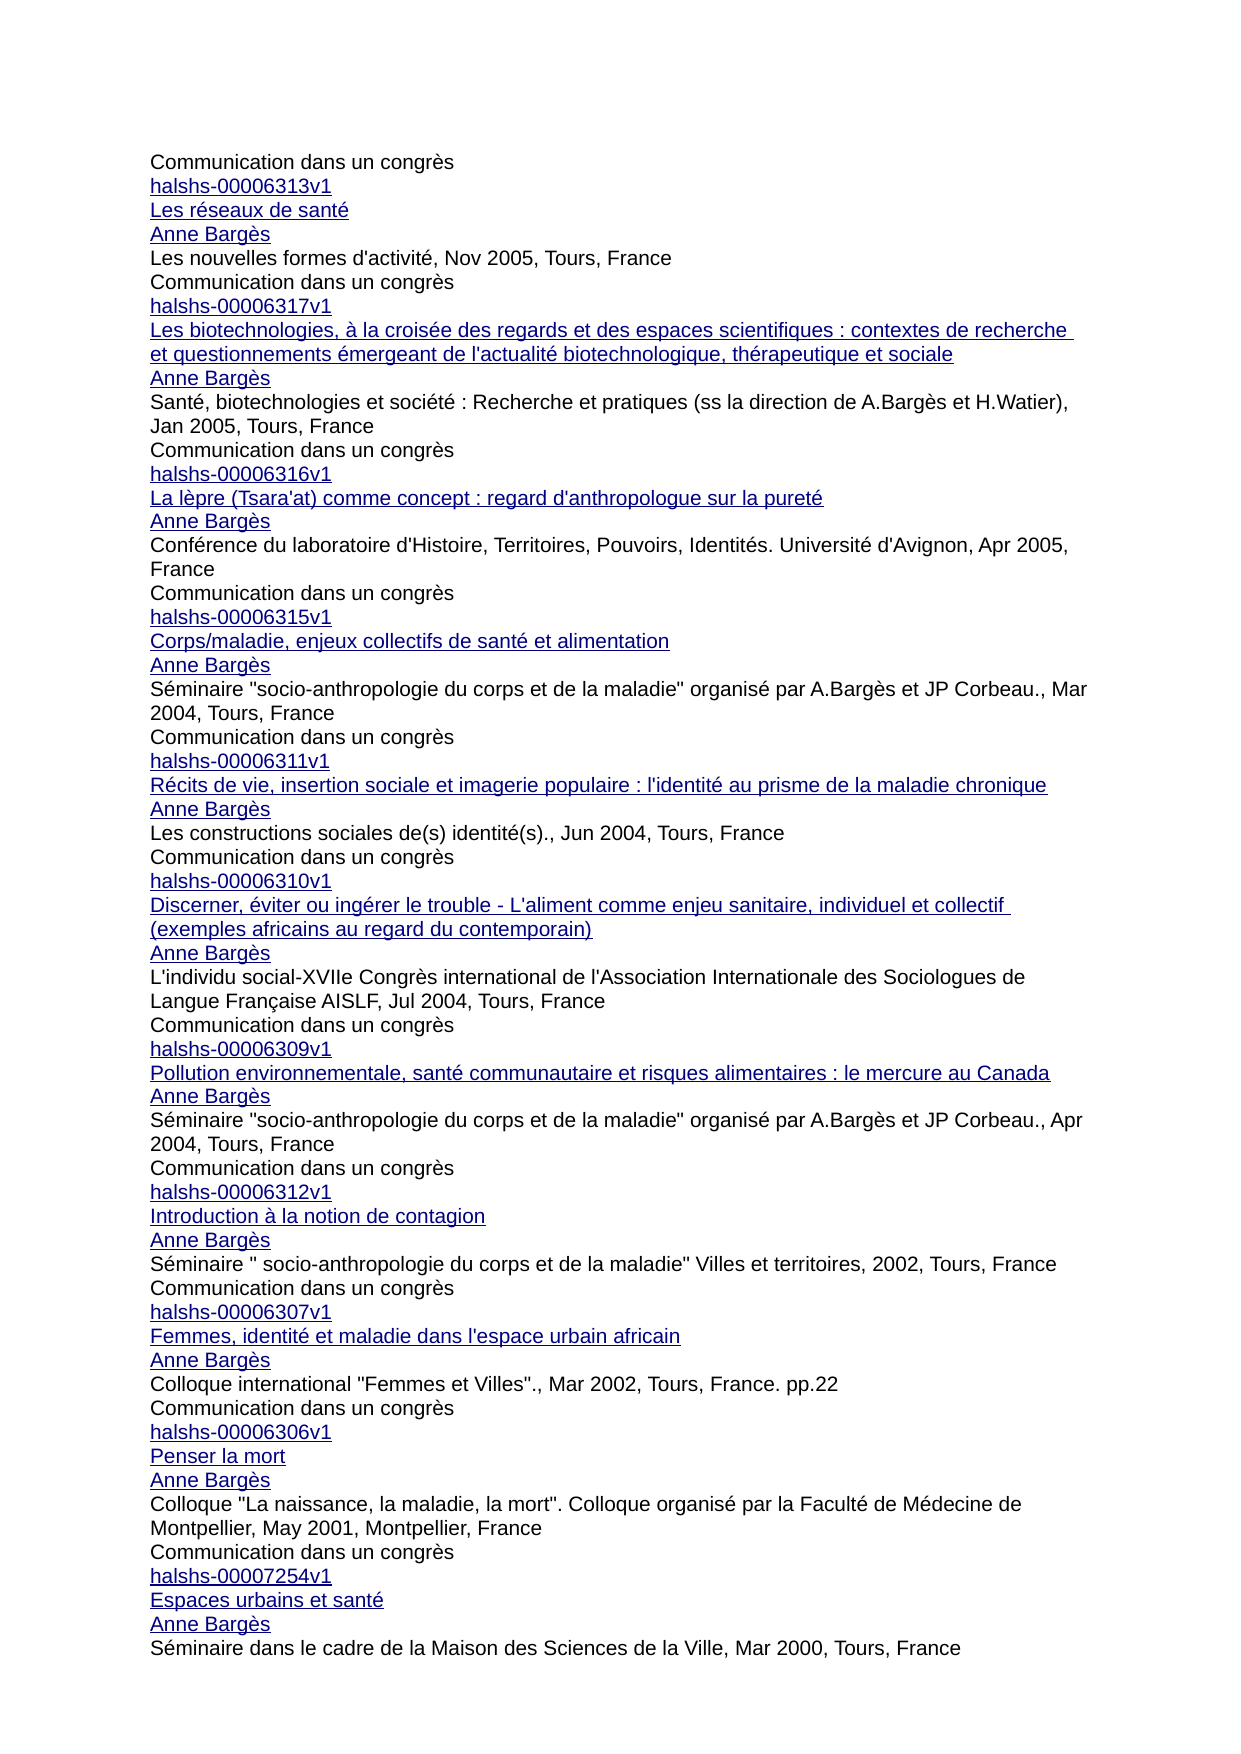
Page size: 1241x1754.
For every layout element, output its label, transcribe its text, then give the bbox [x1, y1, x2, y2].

table_cell Espaces urbains et santé Anne Bargès Séminaire dans le cadre de la Maison des Sciences de la Ville, Mar 2000, Tours, France [150, 1588, 1090, 1659]
table_cell Penser la mort Anne Bargès Colloque "La naissance, la maladie, la mort". Colloque organisé par la Faculté de Médecine de Montpellier, May 2001, Montpellier, France Communication dans un congrès halshs-00007254v1 [150, 1444, 1090, 1587]
table_cell Femmes, identité et maladie dans l'espace urbain africain Anne Bargès Colloque international "Femmes et Villes"., Mar 2002, Tours, France. pp.22 Communication dans un congrès halshs-00006306v1 [150, 1324, 1090, 1444]
table_cell Les biotechnologies, à la croisée des regards et des espaces scientifiques : contextes de recherche et questionnements émergeant de l'actualité biotechnologique, thérapeutique et sociale Anne Bargès Santé, biotechnologies et société : Recherche et pratiques (ss la direction de A.Bargès et H.Watier), Jan 2005, Tours, France Communication dans un congrès halshs-00006316v1 [150, 318, 1090, 485]
table_cell Pollution environnementale, santé communautaire et risques alimentaires : le mercure au Canada Anne Bargès Séminaire "socio-anthropologie du corps et de la maladie" organisé par A.Bargès et JP Corbeau., Apr 2004, Tours, France Communication dans un congrès halshs-00006312v1 [150, 1060, 1090, 1204]
table_cell Introduction à la notion de contagion Anne Bargès Séminaire " socio-anthropologie du corps et de la maladie" Villes et territoires, 2002, Tours, France Communication dans un congrès halshs-00006307v1 [150, 1204, 1090, 1324]
table_cell Les réseaux de santé Anne Bargès Les nouvelles formes d'activité, Nov 2005, Tours, France Communication dans un congrès halshs-00006317v1 [150, 198, 1090, 318]
table_cell Corps/maladie, enjeux collectifs de santé et alimentation Anne Bargès Séminaire "socio-anthropologie du corps et de la maladie" organisé par A.Bargès et JP Corbeau., Mar 2004, Tours, France Communication dans un congrès halshs-00006311v1 [150, 629, 1090, 773]
table_cell La lèpre (Tsara'at) comme concept : regard d'anthropologue sur la pureté Anne Bargès Conférence du laboratoire d'Histoire, Territoires, Pouvoirs, Identités. Université d'Avignon, Apr 2005, France Communication dans un congrès halshs-00006315v1 [150, 485, 1090, 629]
table_cell Communication dans un congrès halshs-00006313v1 [150, 150, 1090, 198]
table_cell Discerner, éviter ou ingérer le trouble - L'aliment comme enjeu sanitaire, individuel et collectif (exemples africains au regard du contemporain) Anne Bargès L'individu social-XVIIe Congrès international de l'Association Internationale des Sociologues de Langue Française AISLF, Jul 2004, Tours, France Communication dans un congrès halshs-00006309v1 [150, 893, 1090, 1060]
table_cell Récits de vie, insertion sociale et imagerie populaire : l'identité au prisme de la maladie chronique Anne Bargès Les constructions sociales de(s) identité(s)., Jun 2004, Tours, France Communication dans un congrès halshs-00006310v1 [150, 773, 1090, 893]
